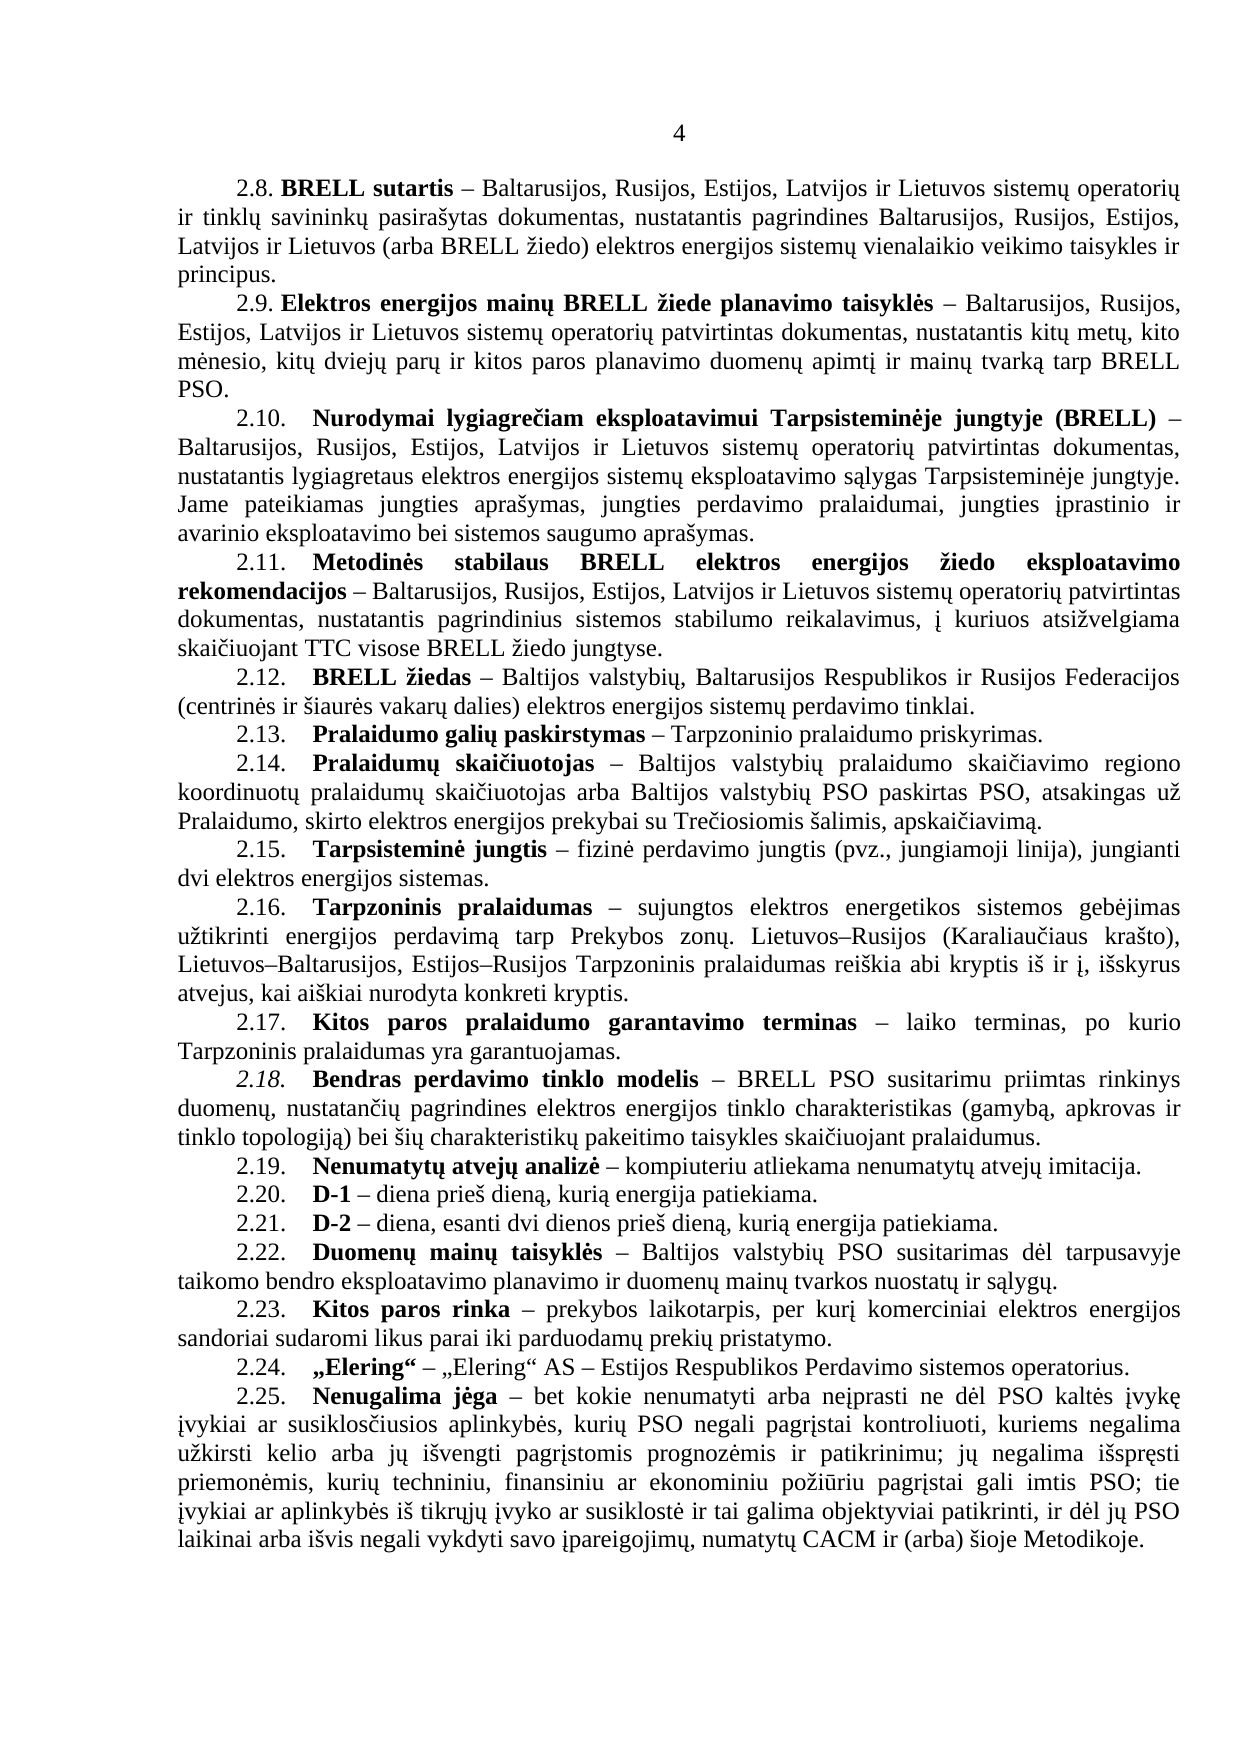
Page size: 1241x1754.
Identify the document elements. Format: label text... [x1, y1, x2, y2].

text 2.10. Nurodymai lygiagrečiam eksploatavimui Tarpsisteminėje jungtyje (BRELL) – Baltarusijos, Rusijos, Estijos, Latvijos ir Lietuvos sistemų operatorių patvirtintas dokumentas, nustatantis lygiagretaus elektros energijos sistemų eksploatavimo sąlygas Tarpsisteminėje jungtyje. Jame pateikiamas jungties aprašymas, jungties perdavimo pralaidumai, jungties įprastinio ir avarinio eksploatavimo bei sistemos saugumo aprašymas. [177, 403, 1181, 547]
text 2.13. Pralaidumo galių paskirstymas – Tarpzoninio pralaidumo priskyrimas. [177, 719, 1181, 748]
text 2.22. Duomenų mainų taisyklės – Baltijos valstybių PSO susitarimas dėl tarpusavyje taikomo bendro eksploatavimo planavimo ir duomenų mainų tvarkos nuostatų ir sąlygų. [177, 1237, 1181, 1294]
text 2.18. Bendras perdavimo tinklo modelis – BRELL PSO susitarimu priimtas rinkinys duomenų, nustatančių pagrindines elektros energijos tinklo charakteristikas (gamybą, apkrovas ir tinklo topologiją) bei šių charakteristikų pakeitimo taisykles skaičiuojant pralaidumus. [177, 1064, 1181, 1151]
text 2.24. „Elering“ – „Elering“ AS – Estijos Respublikos Perdavimo sistemos operatorius. [177, 1352, 1181, 1381]
text 2.8. BRELL sutartis – Baltarusijos, Rusijos, Estijos, Latvijos ir Lietuvos sistemų operatorių ir tinklų savininkų pasirašytas dokumentas, nustatantis pagrindines Baltarusijos, Rusijos, Estijos, Latvijos ir Lietuvos (arba BRELL žiedo) elektros energijos sistemų vienalaikio veikimo taisykles ir principus. [177, 173, 1181, 288]
text 2.20. D-1 – diena prieš dieną, kurią energija patiekiama. [177, 1179, 1181, 1208]
text 2.19. Nenumatytų atvejų analizė – kompiuteriu atliekama nenumatytų atvejų imitacija. [177, 1151, 1181, 1179]
text 2.21. D-2 – diena, esanti dvi dienos prieš dieną, kurią energija patiekiama. [177, 1208, 1181, 1237]
text 2.17. Kitos paros pralaidumo garantavimo terminas – laiko terminas, po kurio Tarpzoninis pralaidumas yra garantuojamas. [177, 1007, 1181, 1064]
text 2.16. Tarpzoninis pralaidumas – sujungtos elektros energetikos sistemos gebėjimas užtikrinti energijos perdavimą tarp Prekybos zonų. Lietuvos–Rusijos (Karaliaučiaus krašto), Lietuvos–Baltarusijos, Estijos–Rusijos Tarpzoninis pralaidumas reiškia abi kryptis iš ir į, išskyrus atvejus, kai aiškiai nurodyta konkreti kryptis. [177, 892, 1181, 1007]
text 2.25. Nenugalima jėga – bet kokie nenumatyti arba neįprasti ne dėl PSO kaltės įvykę įvykiai ar susiklosčiusios aplinkybės, kurių PSO negali pagrįstai kontroliuoti, kuriems negalima užkirsti kelio arba jų išvengti pagrįstomis prognozėmis ir patikrinimu; jų negalima išspręsti priemonėmis, kurių techniniu, finansiniu ar ekonominiu požiūriu pagrįstai gali imtis PSO; tie įvykiai ar aplinkybės iš tikrųjų įvyko ar susiklostė ir tai galima objektyviai patikrinti, ir dėl jų PSO laikinai arba išvis negali vykdyti savo įpareigojimų, numatytų CACM ir (arba) šioje Metodikoje. [177, 1381, 1181, 1553]
text 2.12. BRELL žiedas – Baltijos valstybių, Baltarusijos Respublikos ir Rusijos Federacijos (centrinės ir šiaurės vakarų dalies) elektros energijos sistemų perdavimo tinklai. [177, 662, 1181, 719]
text 2.14. Pralaidumų skaičiuotojas – Baltijos valstybių pralaidumo skaičiavimo regiono koordinuotų pralaidumų skaičiuotojas arba Baltijos valstybių PSO paskirtas PSO, atsakingas už Pralaidumo, skirto elektros energijos prekybai su Trečiosiomis šalimis, apskaičiavimą. [177, 748, 1181, 834]
text 2.9. Elektros energijos mainų BRELL žiede planavimo taisyklės – Baltarusijos, Rusijos, Estijos, Latvijos ir Lietuvos sistemų operatorių patvirtintas dokumentas, nustatantis kitų metų, kito mėnesio, kitų dviejų parų ir kitos paros planavimo duomenų apimtį ir mainų tvarką tarp BRELL PSO. [177, 288, 1181, 403]
text 2.15. Tarpsisteminė jungtis – fizinė perdavimo jungtis (pvz., jungiamoji linija), jungianti dvi elektros energijos sistemas. [177, 834, 1181, 892]
text 2.23. Kitos paros rinka – prekybos laikotarpis, per kurį komerciniai elektros energijos sandoriai sudaromi likus parai iki parduodamų prekių pristatymo. [177, 1294, 1181, 1352]
text 2.11. Metodinės stabilaus BRELL elektros energijos žiedo eksploatavimo rekomendacijos – Baltarusijos, Rusijos, Estijos, Latvijos ir Lietuvos sistemų operatorių patvirtintas dokumentas, nustatantis pagrindinius sistemos stabilumo reikalavimus, į kuriuos atsižvelgiama skaičiuojant TTC visose BRELL žiedo jungtyse. [177, 547, 1181, 662]
